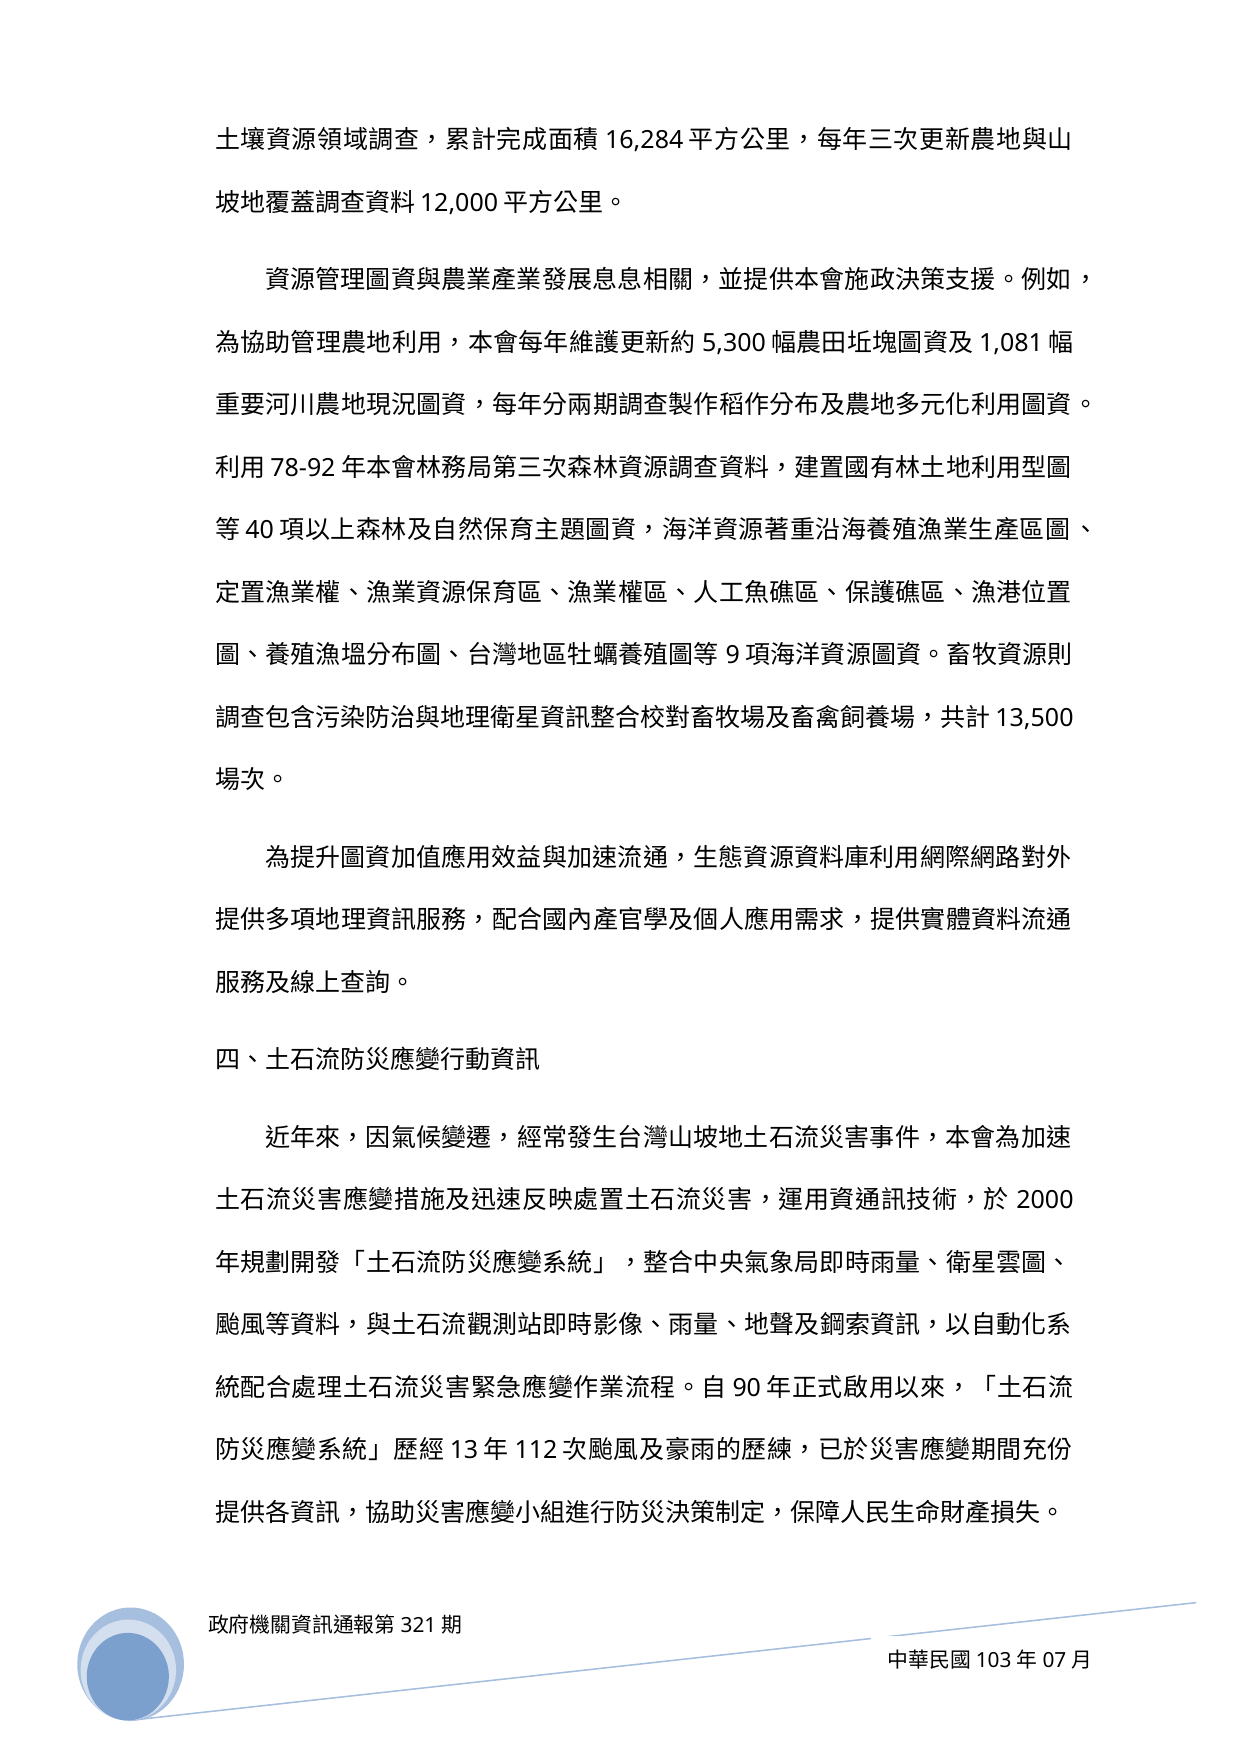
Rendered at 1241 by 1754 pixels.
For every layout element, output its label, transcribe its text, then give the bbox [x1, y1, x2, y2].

text 四、土石流防災應變行動資訊 [215, 1016, 1063, 1079]
text 資源管理圖資與農業產業發展息息相關，並提供本會施政決策支援。例如，為協助管理農地利用，本會每年維護更新約5,300幅農田坵塊圖資及1,081幅重要河川農地現況圖資，每年分兩期調查製作稻作分布及農地多元化利用圖資。利用78-92年本會林務局第三次森林資源調查資料，建置國有林土地利用型圖等40項以上森林及自然保育主題圖資，海洋資源著重沿海養殖漁業生產區圖、定置漁業權、漁業資源保育區、漁業權區、人工魚礁區、保護礁區、漁港位置圖、養殖漁塭分布圖、台灣地區牡蠣養殖圖等9項海洋資源圖資。畜牧資源則調查包含污染防治與地理衛星資訊整合校對畜牧場及畜禽飼養場，共計13,500場次。 [215, 236, 1073, 799]
text 土壤資源領域調查，累計完成面積16,284平方公里，每年三次更新農地與山坡地覆蓋調查資料12,000平方公里。 [215, 96, 1073, 221]
text 為提升圖資加值應用效益與加速流通，生態資源資料庫利用網際網路對外提供多項地理資訊服務，配合國內產官學及個人應用需求，提供實體資料流通服務及線上查詢。 [215, 814, 1073, 1001]
text 近年來，因氣候變遷，經常發生台灣山坡地土石流災害事件，本會為加速土石流災害應變措施及迅速反映處置土石流災害，運用資通訊技術，於2000年規劃開發「土石流防災應變系統」，整合中央氣象局即時雨量、衛星雲圖、颱風等資料，與土石流觀測站即時影像、雨量、地聲及鋼索資訊，以自動化系統配合處理土石流災害緊急應變作業流程。自90年正式啟用以來，「土石流防災應變系統」歷經13年112次颱風及豪雨的歷練，已於災害應變期間充份提供各資訊，協助災害應變小組進行防災決策制定，保障人民生命財產損失。 [215, 1094, 1073, 1531]
